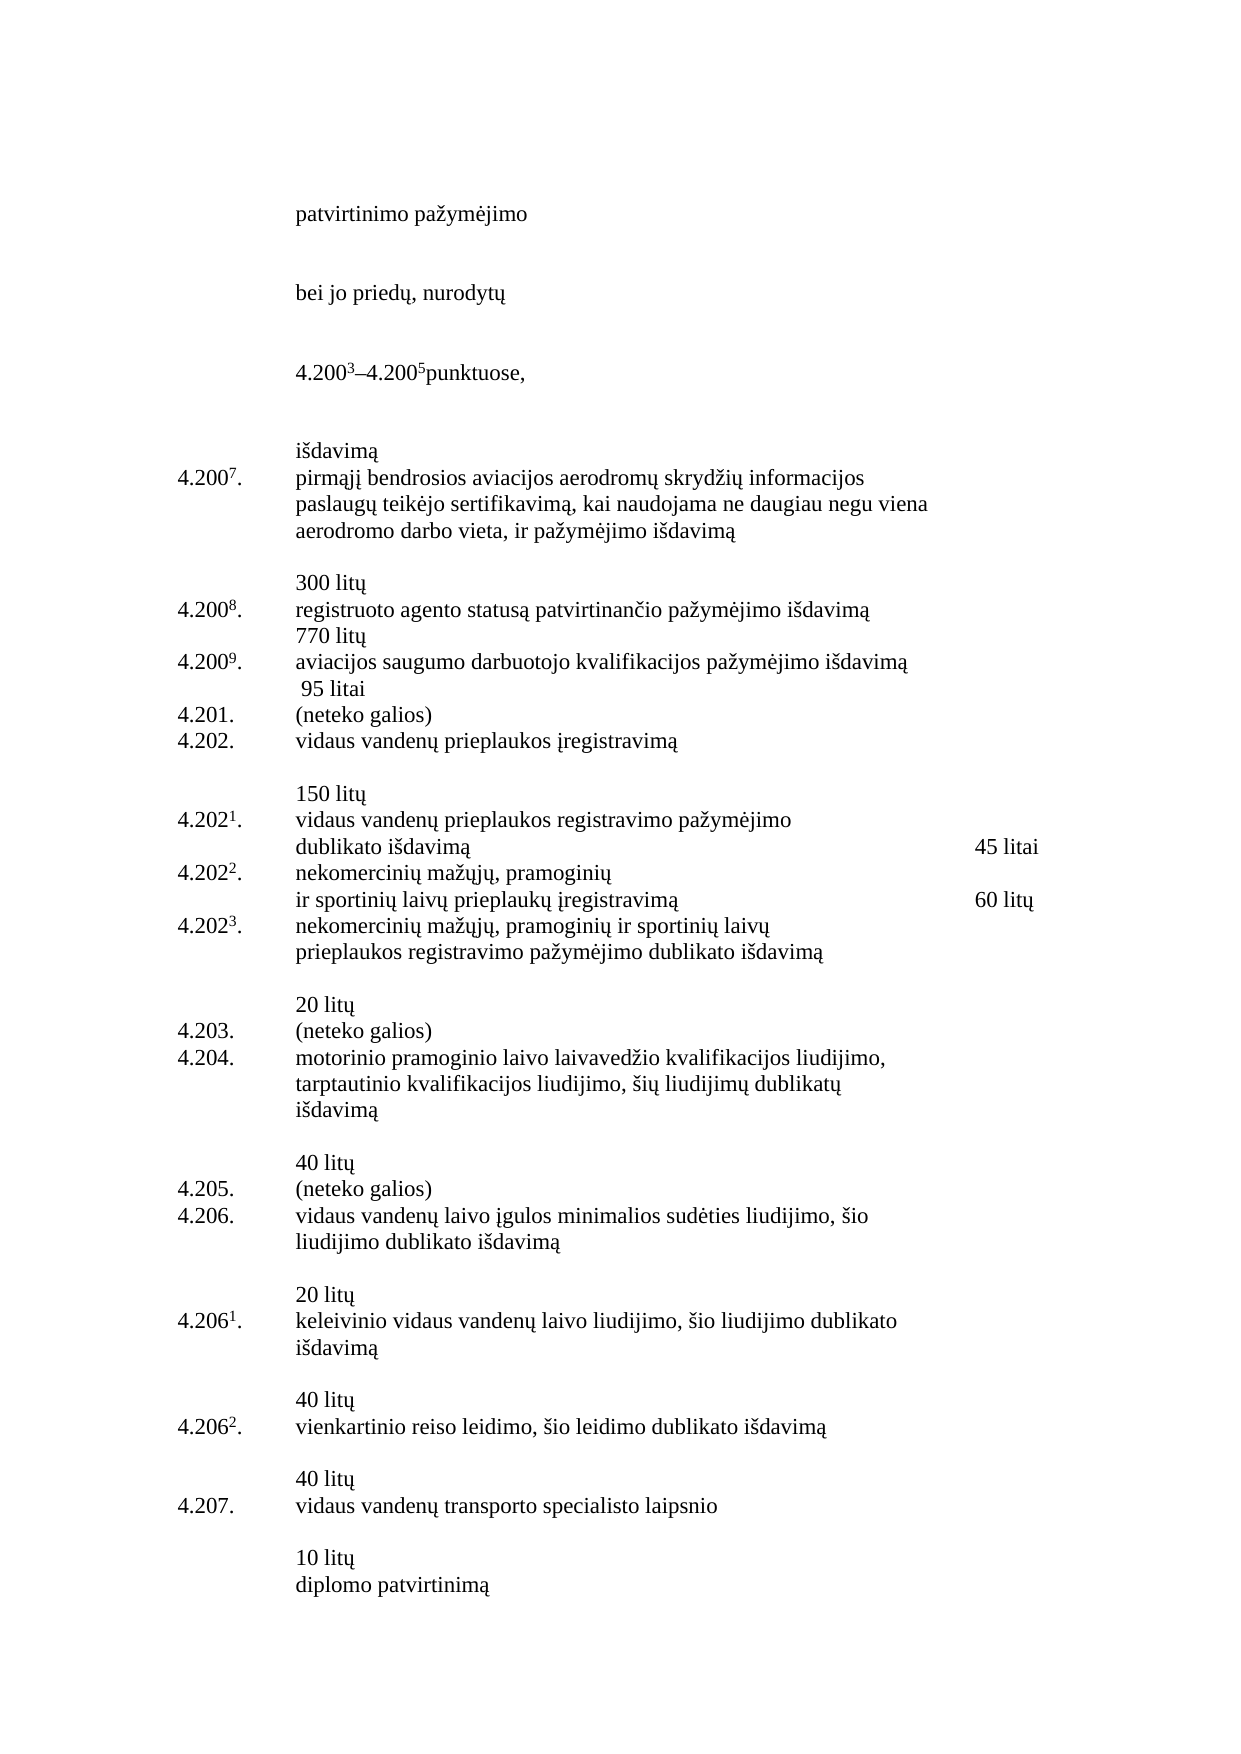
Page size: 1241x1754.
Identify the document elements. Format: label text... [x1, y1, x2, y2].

text 4.2009. aviacijos saugumo darbuotojo kvalifikacijos pažymėjimo išdavimą 95 litai [177, 648, 945, 701]
text 4.2023. nekomercinių mažųjų, pramoginių ir sportinių laivų [177, 912, 1122, 938]
text 4.2061. keleivinio vidaus vandenų laivo liudijimo, šio liudijimo dublikato išdavimą 40 litų [177, 1307, 945, 1413]
text 4.2003–4.2005punktuose, [177, 306, 945, 385]
text 4.203. (neteko galios) [177, 1017, 945, 1044]
text 4.202. vidaus vandenų prieplaukos įregistravimą 150 litų [177, 727, 945, 807]
text 4.201. (neteko galios) [177, 701, 945, 727]
text dublikato išdavimą 45 litai [177, 833, 1122, 859]
text 4.205. (neteko galios) [177, 1176, 945, 1202]
text 4.2062. vienkartinio reiso leidimo, šio leidimo dublikato išdavimą 40 litų [177, 1413, 945, 1492]
text ir sportinių laivų prieplaukų įregistravimą 60 litų [177, 886, 1122, 912]
text 4.2007. pirmąjį bendrosios aviacijos aerodromų skrydžių informacijos paslaugų teikėjo sertifikavimą, kai naudojama ne daugiau negu viena aerodromo darbo vieta, ir pažymėjimo išdavimą 300 litų [177, 464, 945, 596]
text diplomo patvirtinimą [295, 1571, 945, 1597]
text 4.204. motorinio pramoginio laivo laivavedžio kvalifikacijos liudijimo, tarptautinio kvalifikacijos liudijimo, šių liudijimų dublikatų išdavimą 40 litų [177, 1044, 924, 1176]
text prieplaukos registravimo pažymėjimo dublikato išdavimą 20 litų [295, 938, 945, 1017]
text 4.206. vidaus vandenų laivo įgulos minimalios sudėties liudijimo, šio liudijimo dublikato išdavimą 20 litų [177, 1202, 945, 1307]
text 4.2022. nekomercinių mažųjų, pramoginių [177, 859, 1122, 886]
text 4.2021. vidaus vandenų prieplaukos registravimo pažymėjimo [177, 807, 1122, 833]
text bei jo priedų, nurodytų [177, 227, 945, 306]
text patvirtinimo pažymėjimo [177, 148, 945, 227]
text 4.2008. registruoto agento statusą patvirtinančio pažymėjimo išdavimą 770 litų [177, 596, 945, 648]
text išdavimą [177, 385, 945, 464]
text 4.207. vidaus vandenų transporto specialisto laipsnio 10 litų [177, 1492, 945, 1571]
